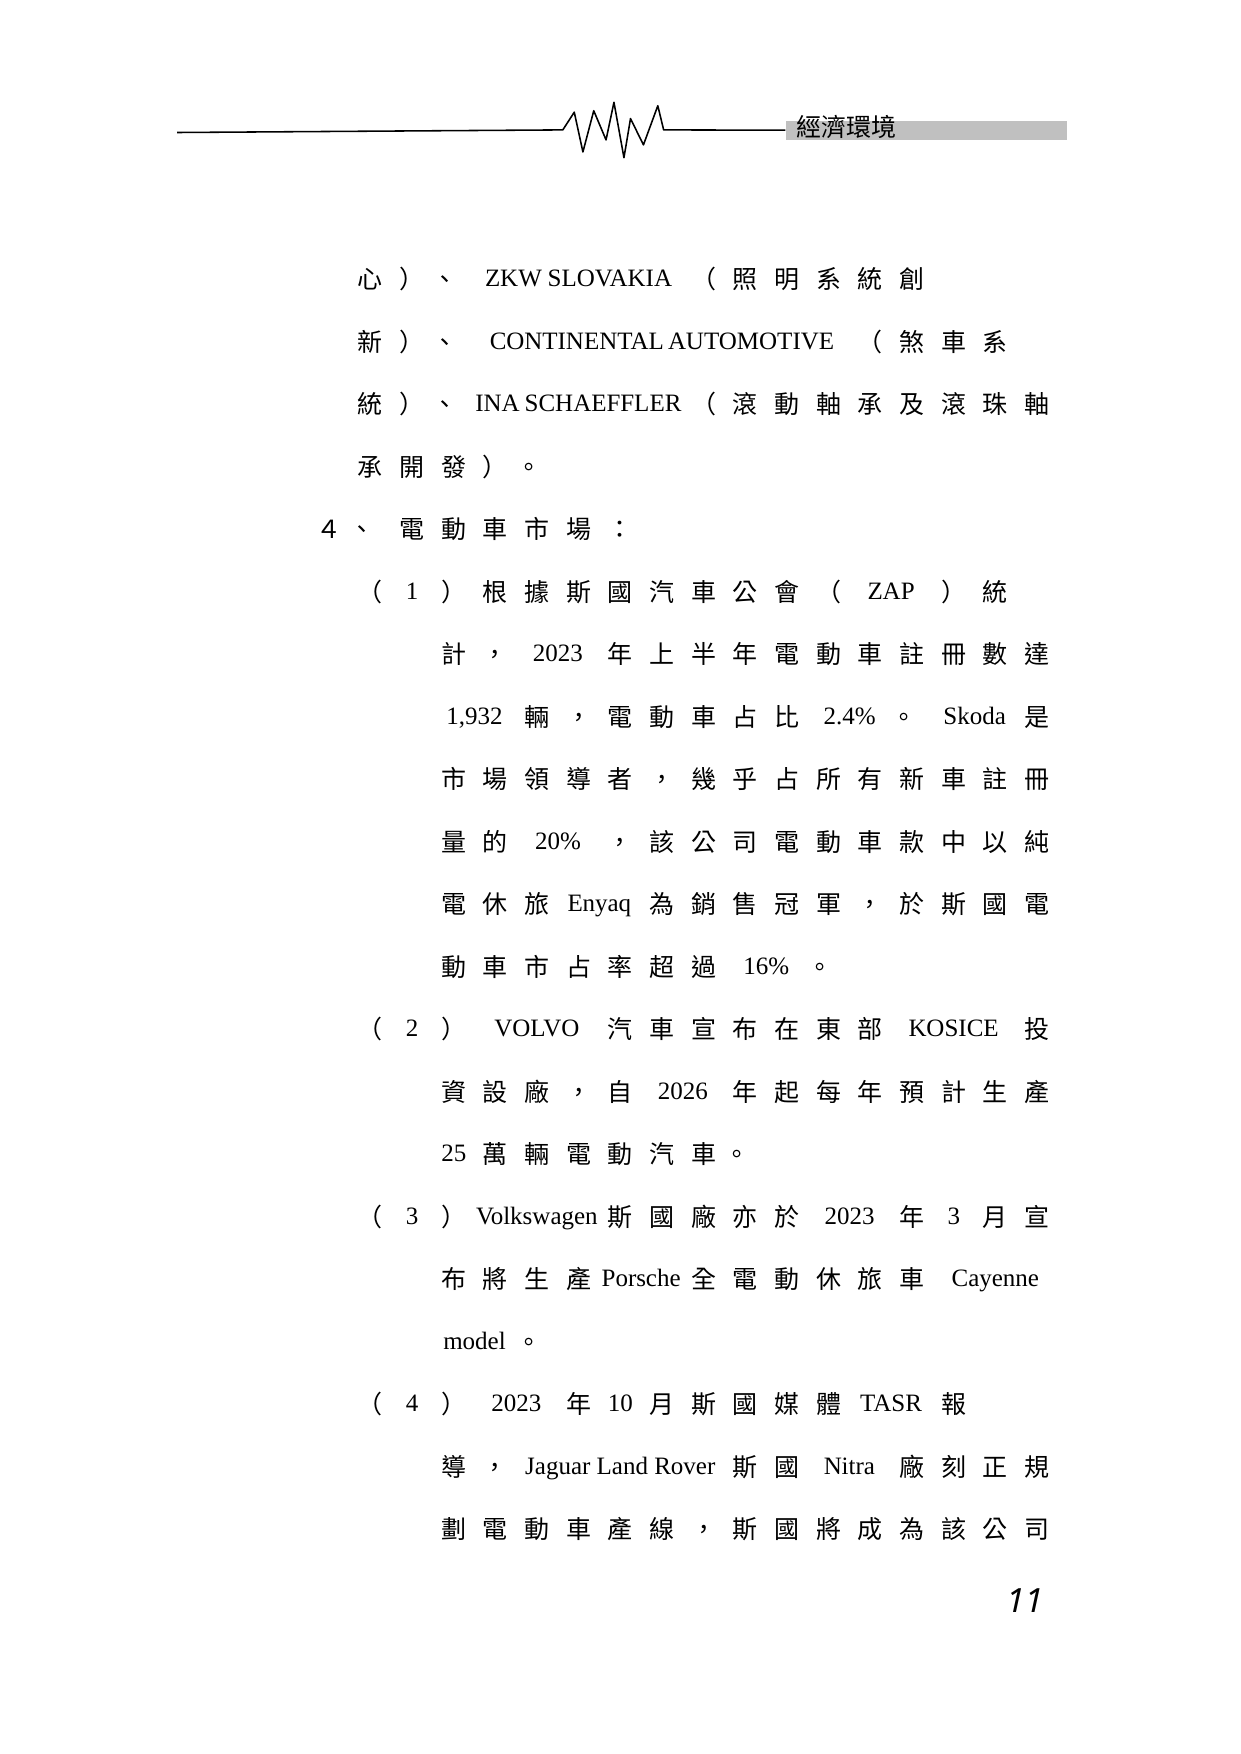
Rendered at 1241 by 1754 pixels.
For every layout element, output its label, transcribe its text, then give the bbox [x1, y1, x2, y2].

text （2）VOLVO汽車宣布在東部KOSICE投資設廠，自2026年起每年預計生產25萬輛電動汽車。 [330, 986, 1058, 1174]
text （4）2023年10月斯國媒體TASR報導，Jaguar Land Rover斯國Nitra廠刻正規劃電動車產線，斯國將成為該公司 [330, 1361, 1058, 1549]
text ４、電動車市場： [281, 486, 1058, 549]
text （3）Volkswagen斯國廠亦於2023年3月宣布將生產Porsche全電動休旅車Cayenne model。 [330, 1174, 1058, 1361]
text （1）根據斯國汽車公會（ZAP）統計，2023年上半年電動車註冊數達1,932輛，電動車占比2.4%。Skoda是市場領導者，幾乎占所有新車註冊量的20%，該公司電動車款中以純電休旅Enyaq為銷售冠軍，於斯國電動車市占率超過16%。 [330, 549, 1058, 986]
text 心）、ZKW SLOVAKIA（照明系統創新）、CONTINENTAL AUTOMOTIVE（煞車系統）、INA SCHAEFFLER（滾動軸承及滾珠軸承開發）。 [281, 236, 1058, 486]
